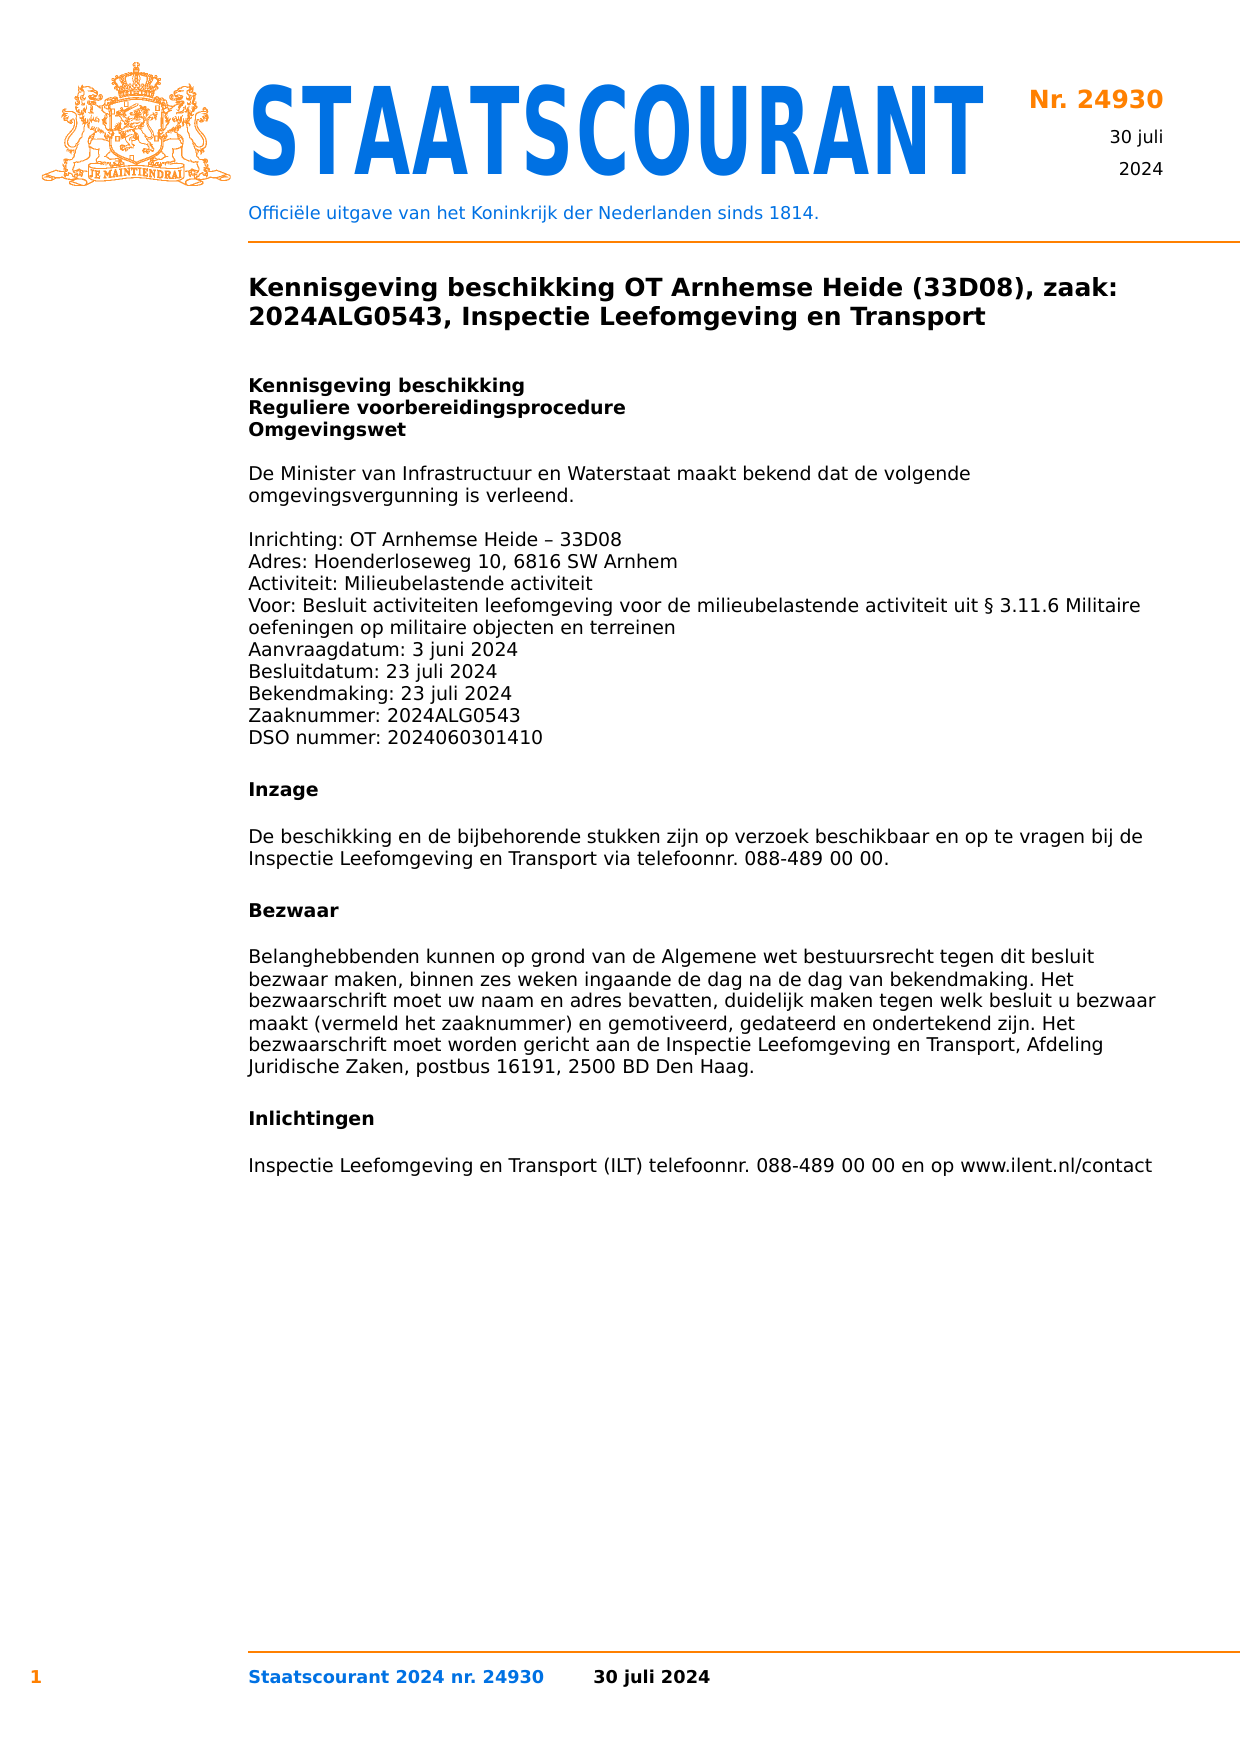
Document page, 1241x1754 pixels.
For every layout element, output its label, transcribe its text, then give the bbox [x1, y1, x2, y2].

text DSO nummer: 2024060301410 [248, 727, 1163, 748]
subtitle Kennisgeving beschikking OT Arnhemse Heide (33D08), zaak: 2024ALG0543, Inspectie Leefomgeving en Transport [248, 273, 1163, 331]
text Inrichting: OT Arnhemse Heide – 33D08 [248, 529, 1163, 551]
text De Minister van Infrastructuur en Waterstaat maakt bekend dat de volgende omgevingsvergunning is verleend. [248, 463, 1163, 507]
text Bekendmaking: 23 juli 2024 [248, 683, 1163, 704]
text Reguliere voorbereidingsprocedure [248, 397, 1163, 419]
text Inspectie Leefomgeving en Transport (ILT) telefoonnr. 088-489 00 00 en op www.ilent.nl/contact [248, 1155, 1163, 1177]
text Activiteit: Milieubelastende activiteit [248, 573, 1163, 595]
table_header Nr. 24930 [998, 62, 1240, 121]
text Aanvraagdatum: 3 juni 2024 [248, 639, 1163, 661]
text Belanghebbenden kunnen op grond van de Algemene wet bestuursrecht tegen dit besluit bezwaar maken, binnen zes weken ingaande de dag na de dag van bekendmaking. Het bezwaarschrift moet uw naam en adres bevatten, duidelijk maken tegen welk besluit u bezwaar maakt (vermeld het zaaknummer) en gemotiveerd, gedateerd en ondertekend zijn. Het bezwaarschrift moet worden gericht aan de Inspectie Leefomgeving en Transport, Afdeling Juridische Zaken, postbus 16191, 2500 BD Den Haag. [248, 946, 1163, 1078]
text Voor: Besluit activiteiten leefomgeving voor de milieubelastende activiteit uit § 3.11.6 Militaire oefeningen op militaire objecten en terreinen [248, 595, 1163, 639]
text Omgevingswet [248, 419, 1163, 441]
table_cell 30 juli [998, 121, 1240, 153]
text Adres: Hoenderloseweg 10, 6816 SW Arnhem [248, 551, 1163, 573]
table_header STAATSCOURANT [248, 62, 998, 203]
text Zaaknummer: 2024ALG0543 [248, 704, 1163, 727]
text Besluitdatum: 23 juli 2024 [248, 661, 1163, 683]
text Kennisgeving beschikking [248, 375, 1163, 397]
picture [41, 62, 231, 186]
table_cell Officiële uitgave van het Koninkrijk der Nederlanden sinds 1814. [248, 203, 1240, 241]
table_cell 2024 [998, 153, 1240, 203]
table_header [25, 62, 248, 241]
subtitle Inlichtingen [248, 1108, 1163, 1130]
subtitle Inzage [248, 778, 1163, 801]
subtitle Bezwaar [248, 899, 1163, 921]
text De beschikking en de bijbehorende stukken zijn op verzoek beschikbaar en op te vragen bij de Inspectie Leefomgeving en Transport via telefoonnr. 088-489 00 00. [248, 826, 1163, 869]
